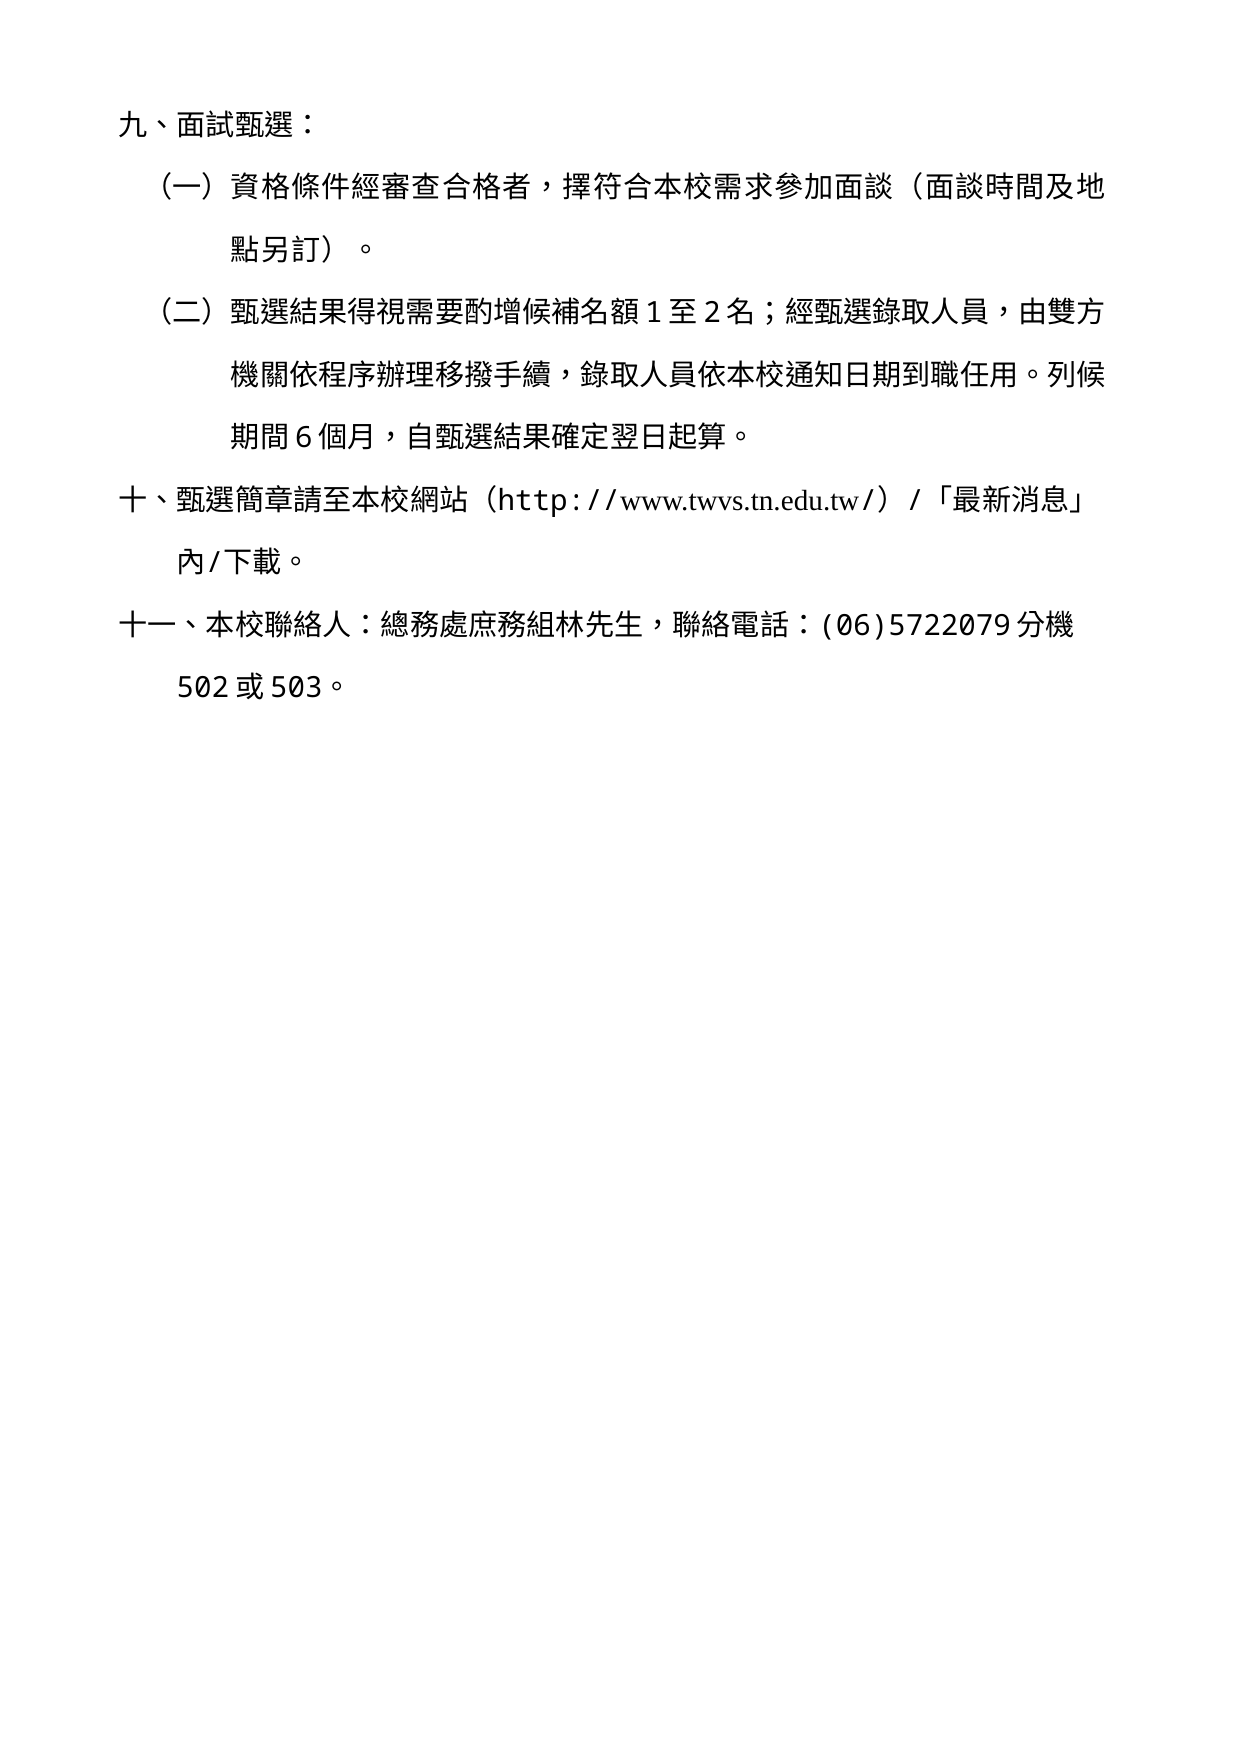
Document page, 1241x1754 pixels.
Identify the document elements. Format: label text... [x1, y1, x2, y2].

text 九、面試甄選： [118, 81, 1122, 143]
text （二）甄選結果得視需要酌增候補名額1至2名；經甄選錄取人員，由雙方機關依程序辦理移撥手續，錄取人員依本校通知日期到職任用。列候期間6個月，自甄選結果確定翌日起算。 [143, 268, 1122, 456]
text 十一、本校聯絡人：總務處庶務組林先生，聯絡電話：(06)5722079分機502或503。 [118, 581, 1122, 706]
text 十、甄選簡章請至本校網站（http://www.twvs.tn.edu.tw/）/「最新消息」內/下載。 [118, 456, 1122, 581]
text （一）資格條件經審查合格者，擇符合本校需求參加面談（面談時間及地點另訂）。 [143, 143, 1122, 268]
